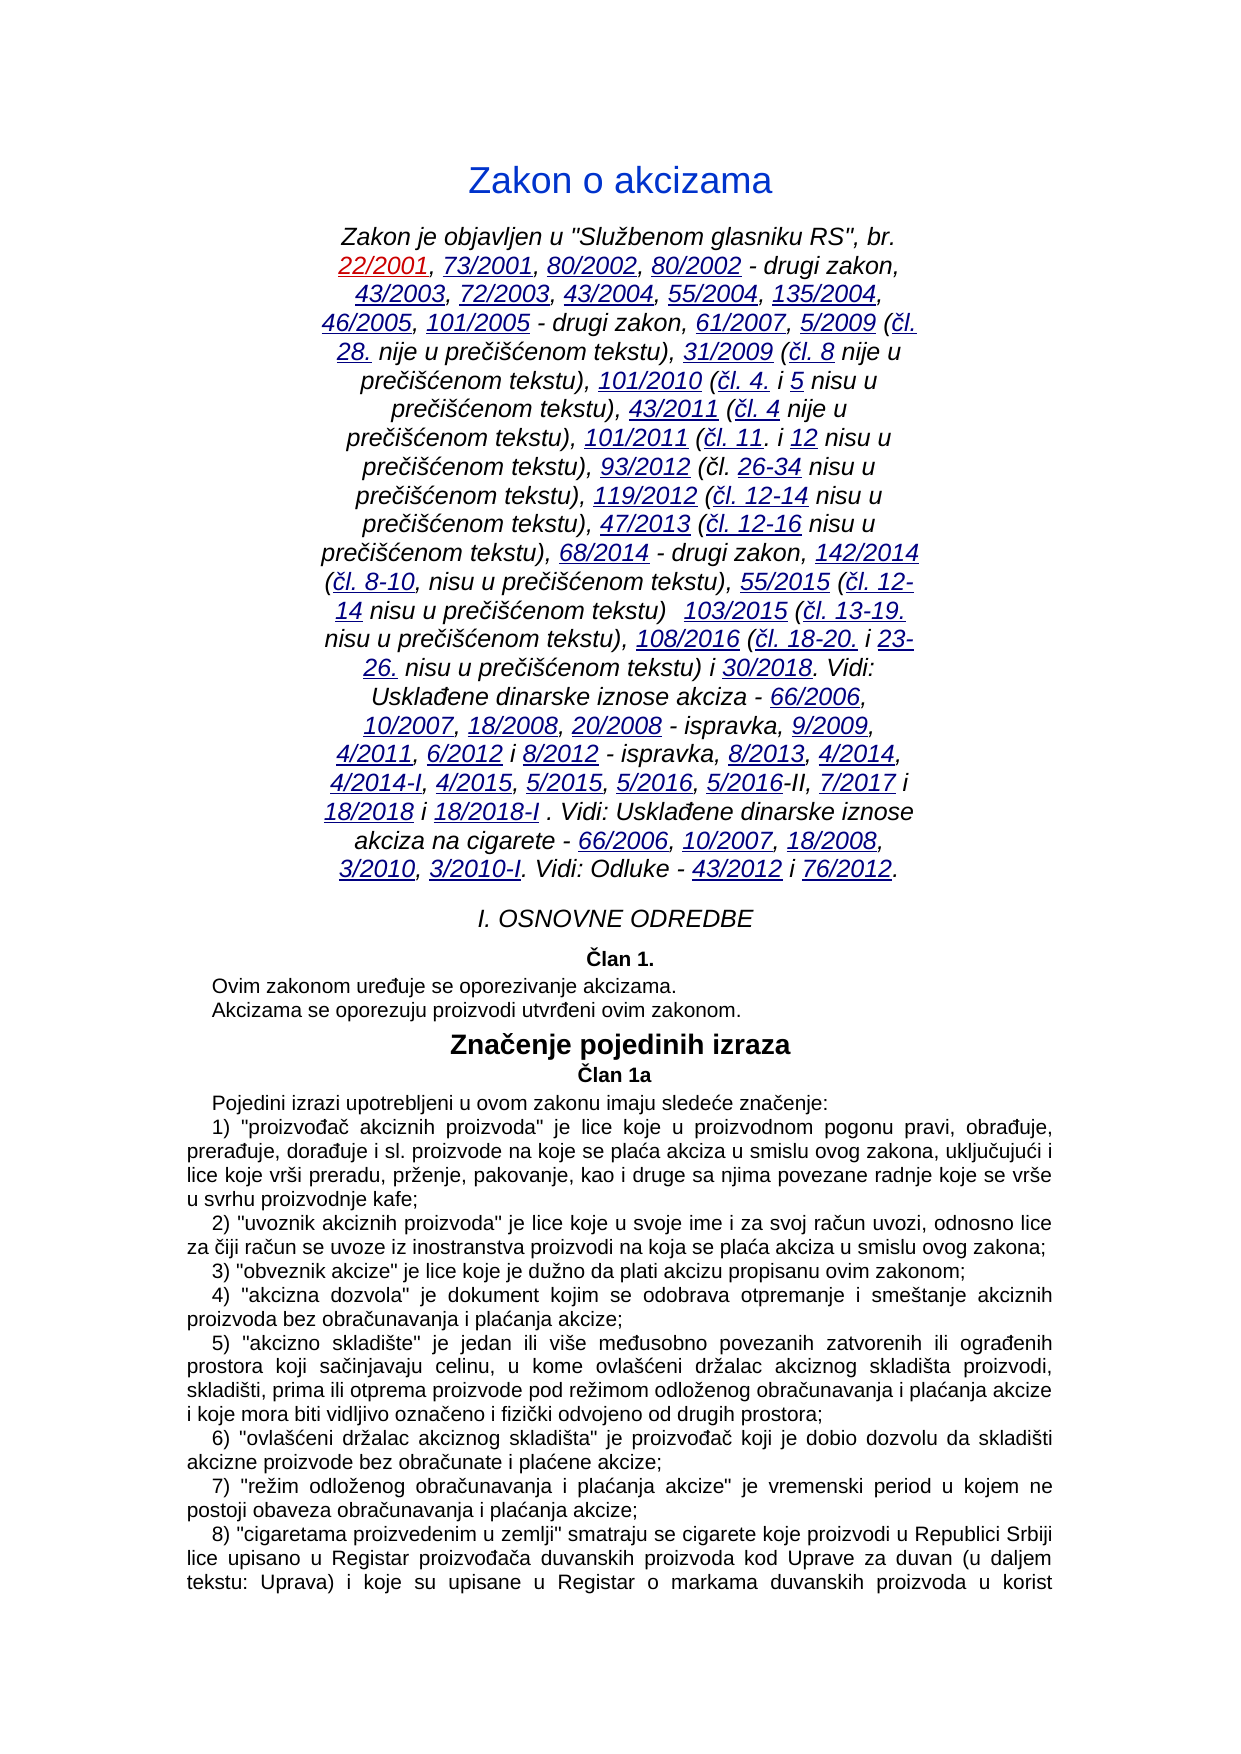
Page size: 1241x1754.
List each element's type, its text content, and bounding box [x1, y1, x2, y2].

text 4) "akcizna dozvola" je dokument kojim se odobrava otpremanje i smeštanje akciznih proizvoda bez obračunavanja i plaćanja akcize; [187, 1282, 1053, 1330]
text I. OSNOVNE ODREDBE [319, 904, 921, 933]
text 8) "cigaretama proizvedenim u zemlji" smatraju se cigarete koje proizvodi u Republici Srbiji lice upisano u Registar proizvođača duvanskih proizvoda kod Uprave za duvan (u daljem tekstu: Uprava) i koje su upisane u Registar o markama duvanskih proizvoda u korist [187, 1522, 1053, 1594]
text Akcizama se oporezuju proizvodi utvrđeni ovim zakonom. [187, 997, 1053, 1021]
text Član 1. [148, 946, 1093, 970]
text Ovim zakonom uređuje se oporezivanje akcizama. [187, 973, 1053, 997]
text Zakon o akcizama [148, 158, 1093, 201]
text 6) "ovlašćeni držalac akciznog skladišta" je proizvođač koji je dobio dozvolu da skladišti akcizne proizvode bez obračunate i plaćene akcize; [187, 1426, 1053, 1474]
text Zakon je objavljen u "Službenom glasniku RS", br. 22/2001, 73/2001, 80/2002, 80/2002 - drugi zakon, 43/2003, 72/2003, 43/2004, 55/2004, 135/2004, 46/2005, 101/2005 - drugi zakon, 61/2007, 5/2009 (čl. 28. nije u prečišćenom tekstu), 31/2009 (čl. 8 nije u prečišćenom tekstu), 101/2010 (čl. 4. i 5 nisu u prečišćenom tekstu), 43/2011 (čl. 4 nije u prečišćenom tekstu), 101/2011 (čl. 11. i 12 nisu u prečišćenom tekstu), 93/2012 (čl. 26-34 nisu u prečišćenom tekstu), 119/2012 (čl. 12-14 nisu u prečišćenom tekstu), 47/2013 (čl. 12-16 nisu u prečišćenom tekstu), 68/2014 - drugi zakon, 142/2014 (čl. 8-10, nisu u prečišćenom tekstu), 55/2015 (čl. 12-14 nisu u prečišćenom tekstu) 103/2015 (čl. 13-19. nisu u prečišćenom tekstu), 108/2016 (čl. 18-20. i 23-26. nisu u prečišćenom tekstu) i 30/2018. Vidi: Usklađene dinarske iznose akciza - 66/2006, 10/2007, 18/2008, 20/2008 - ispravka, 9/2009, 4/2011, 6/2012 i 8/2012 - ispravka, 8/2013, 4/2014, 4/2014-I, 4/2015, 5/2015, 5/2016, 5/2016-II, 7/2017 i 18/2018 i 18/2018-I . Vidi: Usklađene dinarske iznose akciza na cigarete - 66/2006, 10/2007, 18/2008, 3/2010, 3/2010-I. Vidi: Odluke - 43/2012 i 76/2012. [319, 222, 921, 883]
text 5) "akcizno skladište" je jedan ili više međusobno povezanih zatvorenih ili ograđenih prostora koji sačinjavaju celinu, u kome ovlašćeni držalac akciznog skladišta proizvodi, skladišti, prima ili otprema proizvode pod režimom odloženog obračunavanja i plaćanja akcize i koje mora biti vidljivo označeno i fizički odvojeno od drugih prostora; [187, 1330, 1053, 1426]
text 7) "režim odloženog obračunavanja i plaćanja akcize" je vremenski period u kojem ne postoji obaveza obračunavanja i plaćanja akcize; [187, 1474, 1053, 1522]
text 3) "obveznik akcize" je lice koje je dužno da plati akcizu propisanu ovim zakonom; [187, 1258, 1053, 1282]
text 1) "proizvođač akciznih proizvoda" je lice koje u proizvodnom pogonu pravi, obrađuje, prerađuje, dorađuje i sl. proizvode na koje se plaća akciza u smislu ovog zakona, uključujući i lice koje vrši preradu, prženje, pakovanje, kao i druge sa njima povezane radnje koje se vrše u svrhu proizvodnje kafe; [187, 1115, 1053, 1211]
text 2) "uvoznik akciznih proizvoda" je lice koje u svoje ime i za svoj račun uvozi, odnosno lice za čiji račun se uvoze iz inostranstva proizvodi na koja se plaća akciza u smislu ovog zakona; [187, 1211, 1053, 1258]
text Pojedini izrazi upotrebljeni u ovom zakonu imaju sledeće značenje: [187, 1091, 1053, 1115]
text Značenje pojedinih izraza [148, 1028, 1093, 1060]
text Član 1a ﻿ [148, 1063, 1093, 1088]
